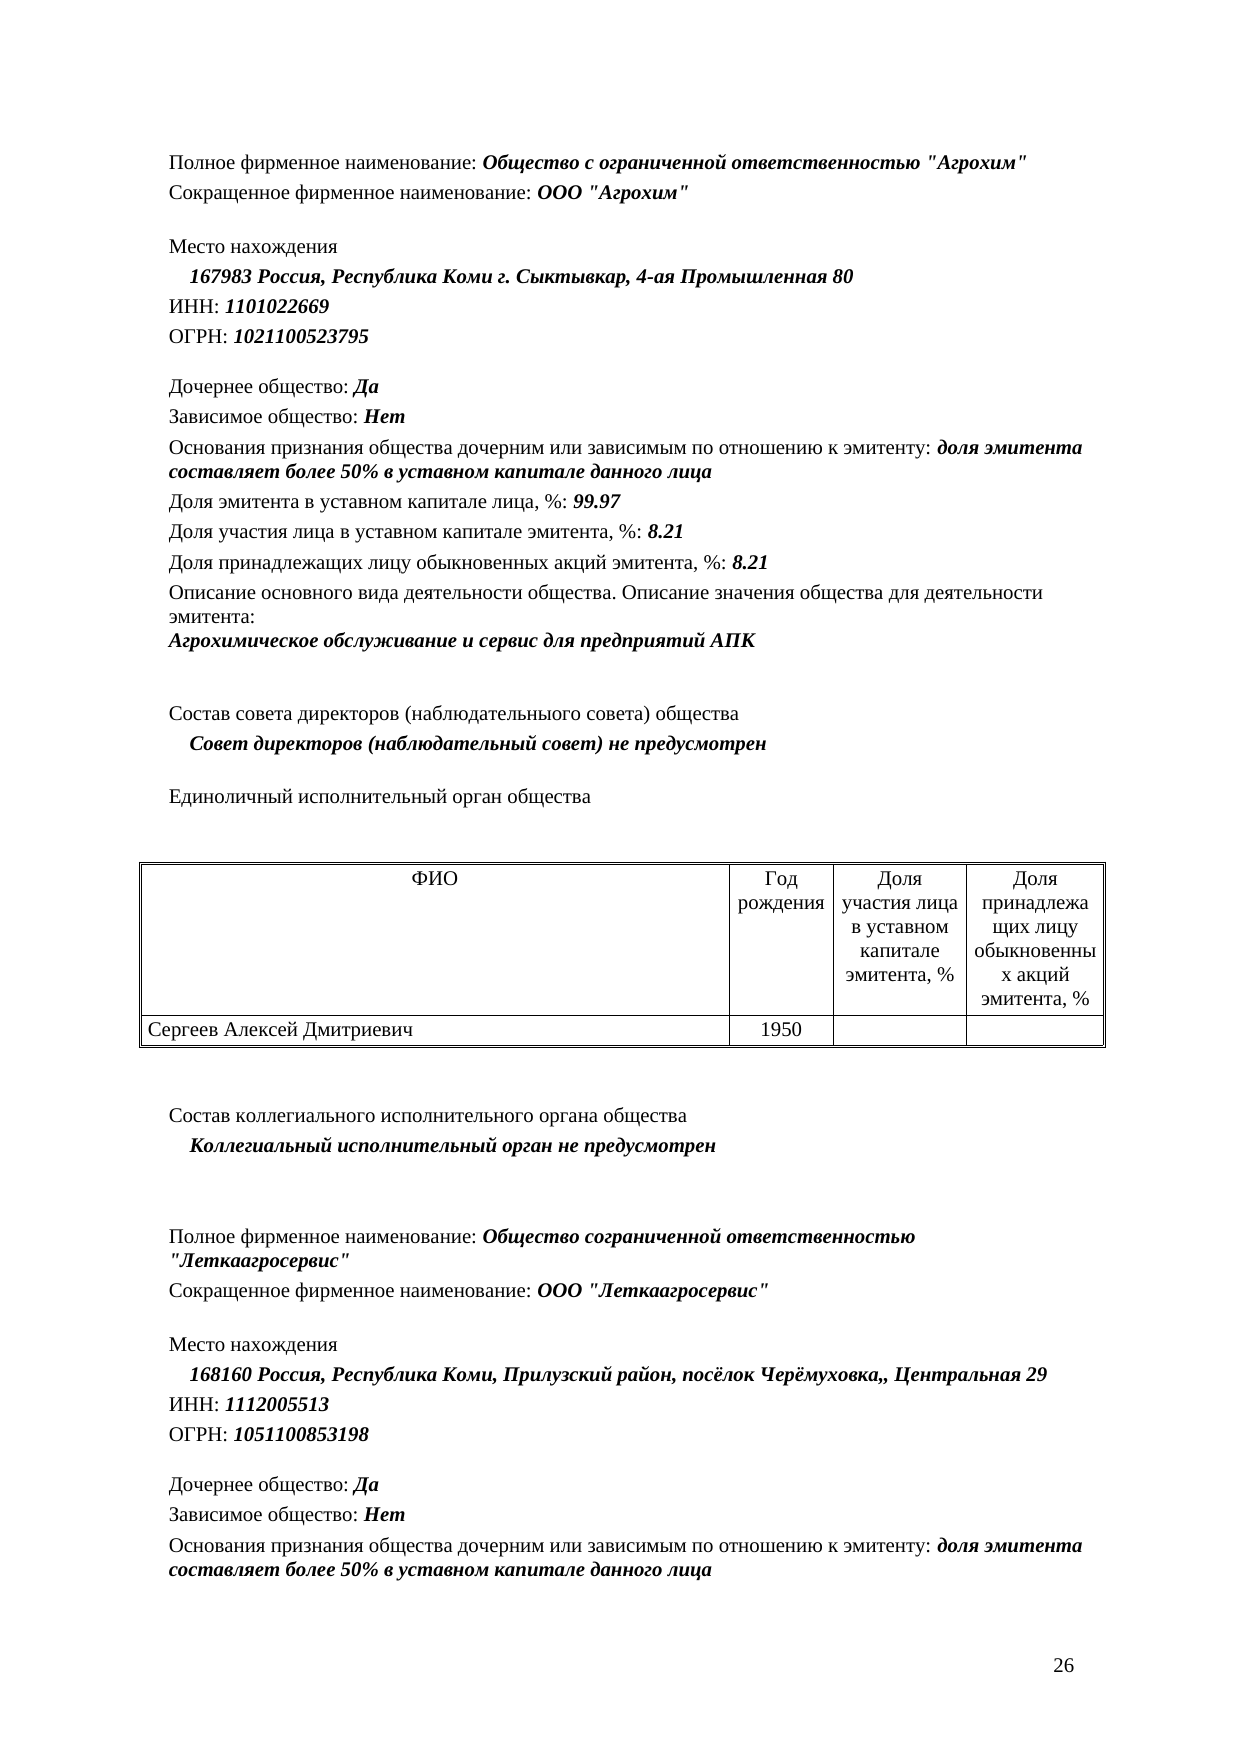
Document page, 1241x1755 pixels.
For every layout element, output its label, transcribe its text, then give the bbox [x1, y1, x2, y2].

text 168160 Россия, Республика Коми, Прилузский район, посёлок Черёмуховка,, Центральная 29 [189, 1362, 1093, 1386]
text Основания признания общества дочерним или зависимым по отношению к эмитенту: доля эмитента составляет более 50% в уставном капитале данного лица [168, 1532, 1093, 1581]
text ОГРН: 1051100853198 [168, 1422, 1093, 1446]
subtitle Единоличный исполнительный орган общества [168, 784, 1093, 808]
text ИНН: 1101022669 [168, 294, 1093, 318]
table_header Доля участия лица в уставном капитале эмитента, % [834, 865, 966, 1014]
table_cell [834, 1016, 966, 1045]
text Зависимое общество: Нет [168, 1502, 1093, 1526]
subtitle Состав коллегиального исполнительного органа общества [168, 1103, 1093, 1127]
table_cell 1950 [730, 1016, 833, 1045]
text Сокращенное фирменное наименование: ООО "Агрохим" [168, 180, 1093, 204]
table_header Год рождения [730, 865, 833, 1014]
text Полное фирменное наименование: Общество сограниченной ответственностью "Леткаагросервис" [168, 1224, 1093, 1272]
subtitle Место нахождения [168, 1331, 1093, 1356]
table_header Доля принадлежащих лицу обыкновенных акций эмитента, % [967, 865, 1103, 1014]
text ИНН: 1112005513 [168, 1392, 1093, 1416]
text Коллегиальный исполнительный орган не предусмотрен [189, 1133, 1093, 1157]
text Дочернее общество: Да [168, 374, 1093, 398]
text Сокращенное фирменное наименование: ООО "Леткаагросервис" [168, 1278, 1093, 1302]
text Совет директоров (наблюдательный совет) не предусмотрен [189, 731, 1093, 755]
subtitle Место нахождения [168, 233, 1093, 258]
text 167983 Россия, Республика Коми г. Сыктывкар, 4-ая Промышленная 80 [189, 264, 1093, 288]
text ОГРН: 1021100523795 [168, 324, 1093, 348]
text Зависимое общество: Нет [168, 404, 1093, 428]
text Доля участия лица в уставном капитале эмитента, %: 8.21 [168, 519, 1093, 543]
table_cell [967, 1016, 1103, 1045]
text Описание основного вида деятельности общества. Описание значения общества для деятельности эмитента: Агрохимическое обслуживание и сервис для предприятий АПК [168, 580, 1093, 652]
text Полное фирменное наименование: Общество с ограниченной ответственностью "Агрохим" [168, 150, 1093, 174]
text Основания признания общества дочерним или зависимым по отношению к эмитенту: доля эмитента составляет более 50% в уставном капитале данного лица [168, 434, 1093, 483]
text Дочернее общество: Да [168, 1472, 1093, 1496]
table_header ФИО [142, 865, 729, 1014]
table_cell Сергеев Алексей Дмитриевич [142, 1016, 729, 1045]
text Доля принадлежащих лицу обыкновенных акций эмитента, %: 8.21 [168, 549, 1093, 574]
text Доля эмитента в уставном капитале лица, %: 99.97 [168, 489, 1093, 513]
subtitle Состав совета директоров (наблюдательныого совета) общества [168, 700, 1093, 724]
